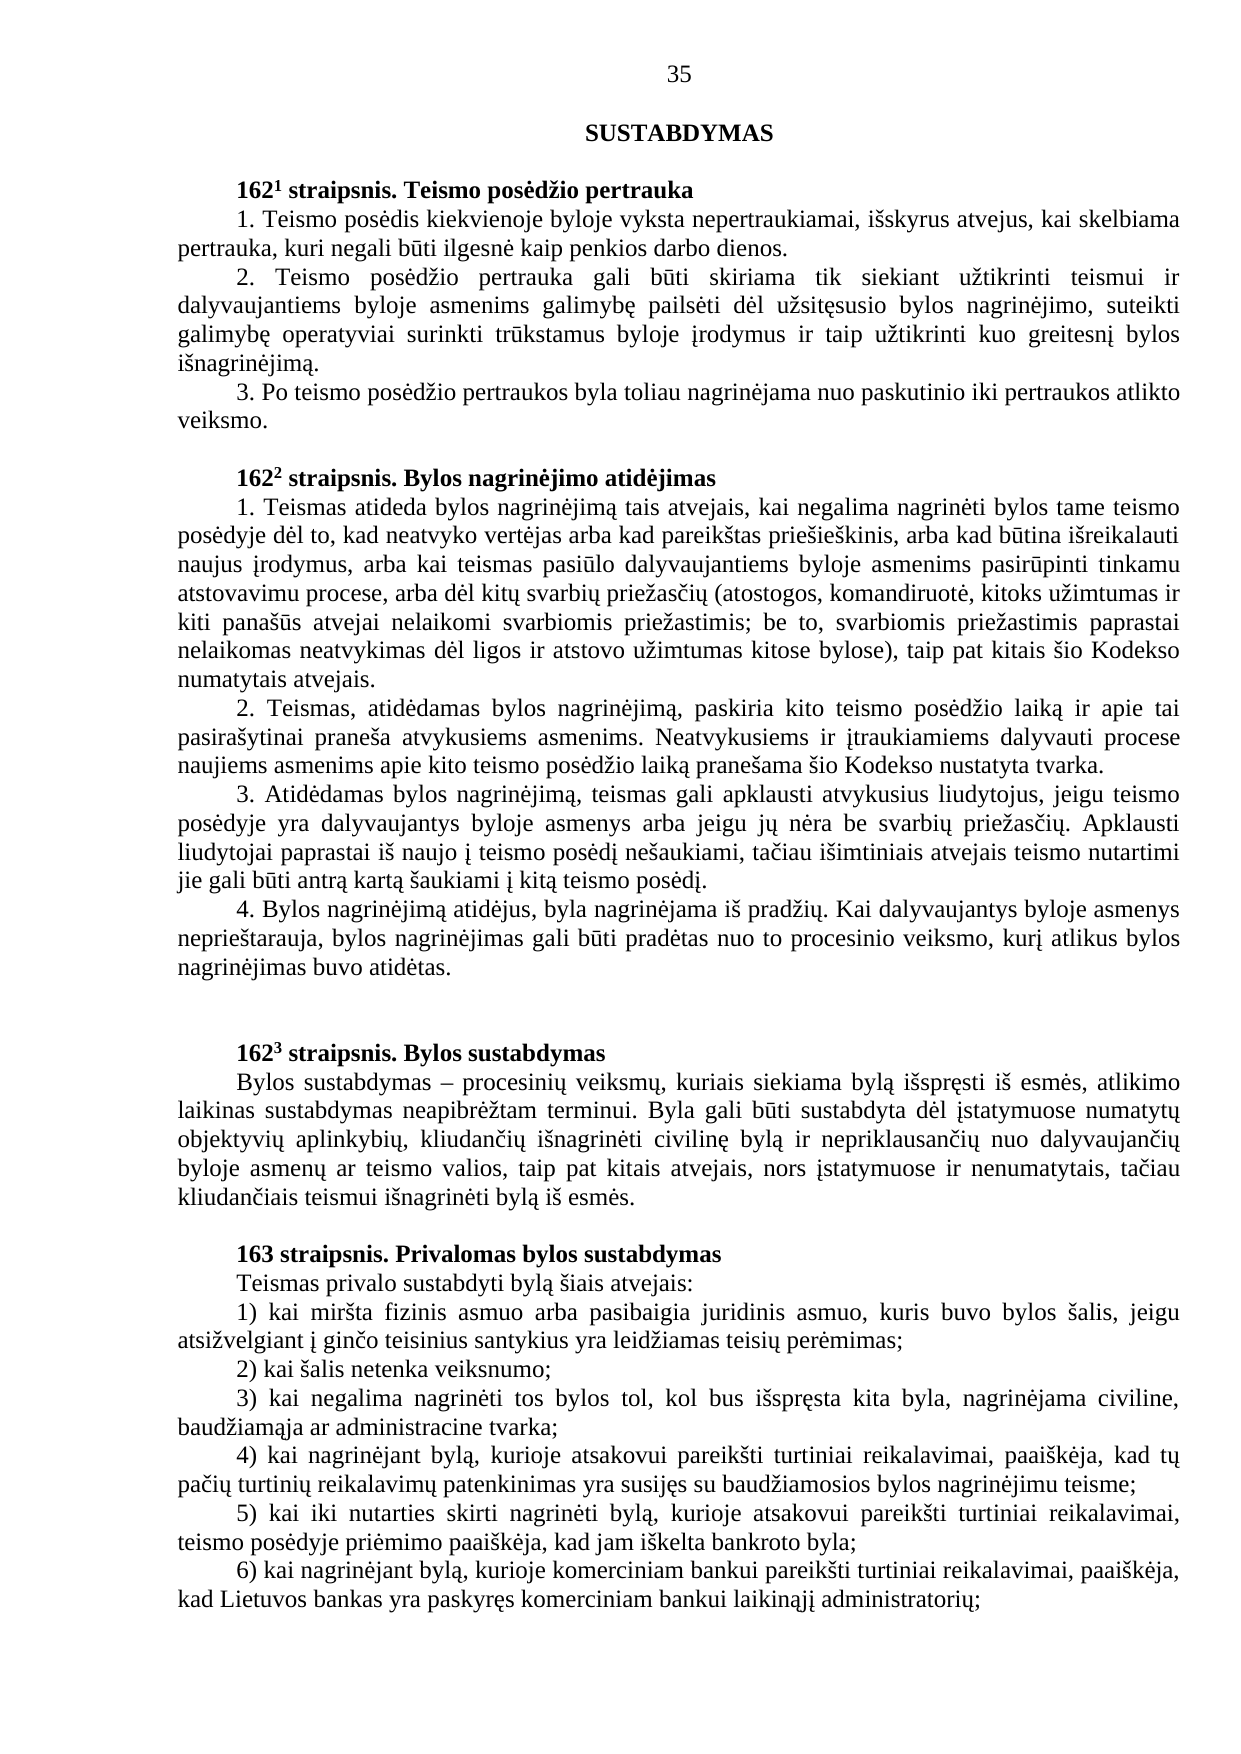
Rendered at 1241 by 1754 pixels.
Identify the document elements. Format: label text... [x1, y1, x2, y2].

text 1622 straipsnis. Bylos nagrinėjimo atidėjimas [177, 463, 1181, 492]
text SUSTABDYMAS [177, 118, 1181, 147]
text 5) kai iki nutarties skirti nagrinėti bylą, kurioje atsakovui pareikšti turtiniai reikalavimai, teismo posėdyje priėmimo paaiškėja, kad jam iškelta bankroto byla; [177, 1498, 1181, 1556]
text 1. Teismas atideda bylos nagrinėjimą tais atvejais, kai negalima nagrinėti bylos tame teismo posėdyje dėl to, kad neatvyko vertėjas arba kad pareikštas priešieškinis, arba kad būtina išreikalauti naujus įrodymus, arba kai teismas pasiūlo dalyvaujantiems byloje asmenims pasirūpinti tinkamu atstovavimu procese, arba dėl kitų svarbių priežasčių (atostogos, komandiruotė, kitoks užimtumas ir kiti panašūs atvejai nelaikomi svarbiomis priežastimis; be to, svarbiomis priežastimis paprastai nelaikomas neatvykimas dėl ligos ir atstovo užimtumas kitose bylose), taip pat kitais šio Kodekso numatytais atvejais. [177, 492, 1181, 693]
text 6) kai nagrinėjant bylą, kurioje komerciniam bankui pareikšti turtiniai reikalavimai, paaiškėja, kad Lietuvos bankas yra paskyręs komerciniam bankui laikinąjį administratorių; [177, 1556, 1181, 1613]
text 1621 straipsnis. Teismo posėdžio pertrauka [177, 176, 1181, 204]
text 163 straipsnis. Privalomas bylos sustabdymas [177, 1239, 1181, 1268]
text 3) kai negalima nagrinėti tos bylos tol, kol bus išspręsta kita byla, nagrinėjama civiline, baudžiamąja ar administracine tvarka; [177, 1383, 1181, 1441]
text 3. Po teismo posėdžio pertraukos byla toliau nagrinėjama nuo paskutinio iki pertraukos atlikto veiksmo. [177, 377, 1181, 434]
text 2. Teismas, atidėdamas bylos nagrinėjimą, paskiria kito teismo posėdžio laiką ir apie tai pasirašytinai praneša atvykusiems asmenims. Neatvykusiems ir įtraukiamiems dalyvauti procese naujiems asmenims apie kito teismo posėdžio laiką pranešama šio Kodekso nustatyta tvarka. [177, 693, 1181, 779]
text 4. Bylos nagrinėjimą atidėjus, byla nagrinėjama iš pradžių. Kai dalyvaujantys byloje asmenys neprieštarauja, bylos nagrinėjimas gali būti pradėtas nuo to procesinio veiksmo, kurį atlikus bylos nagrinėjimas buvo atidėtas. [177, 894, 1181, 981]
text Bylos sustabdymas – procesinių veiksmų, kuriais siekiama bylą išspręsti iš esmės, atlikimo laikinas sustabdymas neapibrėžtam terminui. Byla gali būti sustabdyta dėl įstatymuose numatytų objektyvių aplinkybių, kliudančių išnagrinėti civilinę bylą ir nepriklausančių nuo dalyvaujančių byloje asmenų ar teismo valios, taip pat kitais atvejais, nors įstatymuose ir nenumatytais, tačiau kliudančiais teismui išnagrinėti bylą iš esmės. [177, 1067, 1181, 1211]
text 2) kai šalis netenka veiksnumo; [177, 1354, 1181, 1383]
text 1623 straipsnis. Bylos sustabdymas [177, 1038, 1181, 1067]
text 1. Teismo posėdis kiekvienoje byloje vyksta nepertraukiamai, išskyrus atvejus, kai skelbiama pertrauka, kuri negali būti ilgesnė kaip penkios darbo dienos. [177, 204, 1181, 262]
text 2. Teismo posėdžio pertrauka gali būti skiriama tik siekiant užtikrinti teismui ir dalyvaujantiems byloje asmenims galimybę pailsėti dėl užsitęsusio bylos nagrinėjimo, suteikti galimybę operatyviai surinkti trūkstamus byloje įrodymus ir taip užtikrinti kuo greitesnį bylos išnagrinėjimą. [177, 262, 1181, 377]
text Teismas privalo sustabdyti bylą šiais atvejais: [177, 1268, 1181, 1297]
text 3. Atidėdamas bylos nagrinėjimą, teismas gali apklausti atvykusius liudytojus, jeigu teismo posėdyje yra dalyvaujantys byloje asmenys arba jeigu jų nėra be svarbių priežasčių. Apklausti liudytojai paprastai iš naujo į teismo posėdį nešaukiami, tačiau išimtiniais atvejais teismo nutartimi jie gali būti antrą kartą šaukiami į kitą teismo posėdį. [177, 779, 1181, 894]
text 1) kai miršta fizinis asmuo arba pasibaigia juridinis asmuo, kuris buvo bylos šalis, jeigu atsižvelgiant į ginčo teisinius santykius yra leidžiamas teisių perėmimas; [177, 1297, 1181, 1354]
text 4) kai nagrinėjant bylą, kurioje atsakovui pareikšti turtiniai reikalavimai, paaiškėja, kad tų pačių turtinių reikalavimų patenkinimas yra susijęs su baudžiamosios bylos nagrinėjimu teisme; [177, 1441, 1181, 1498]
